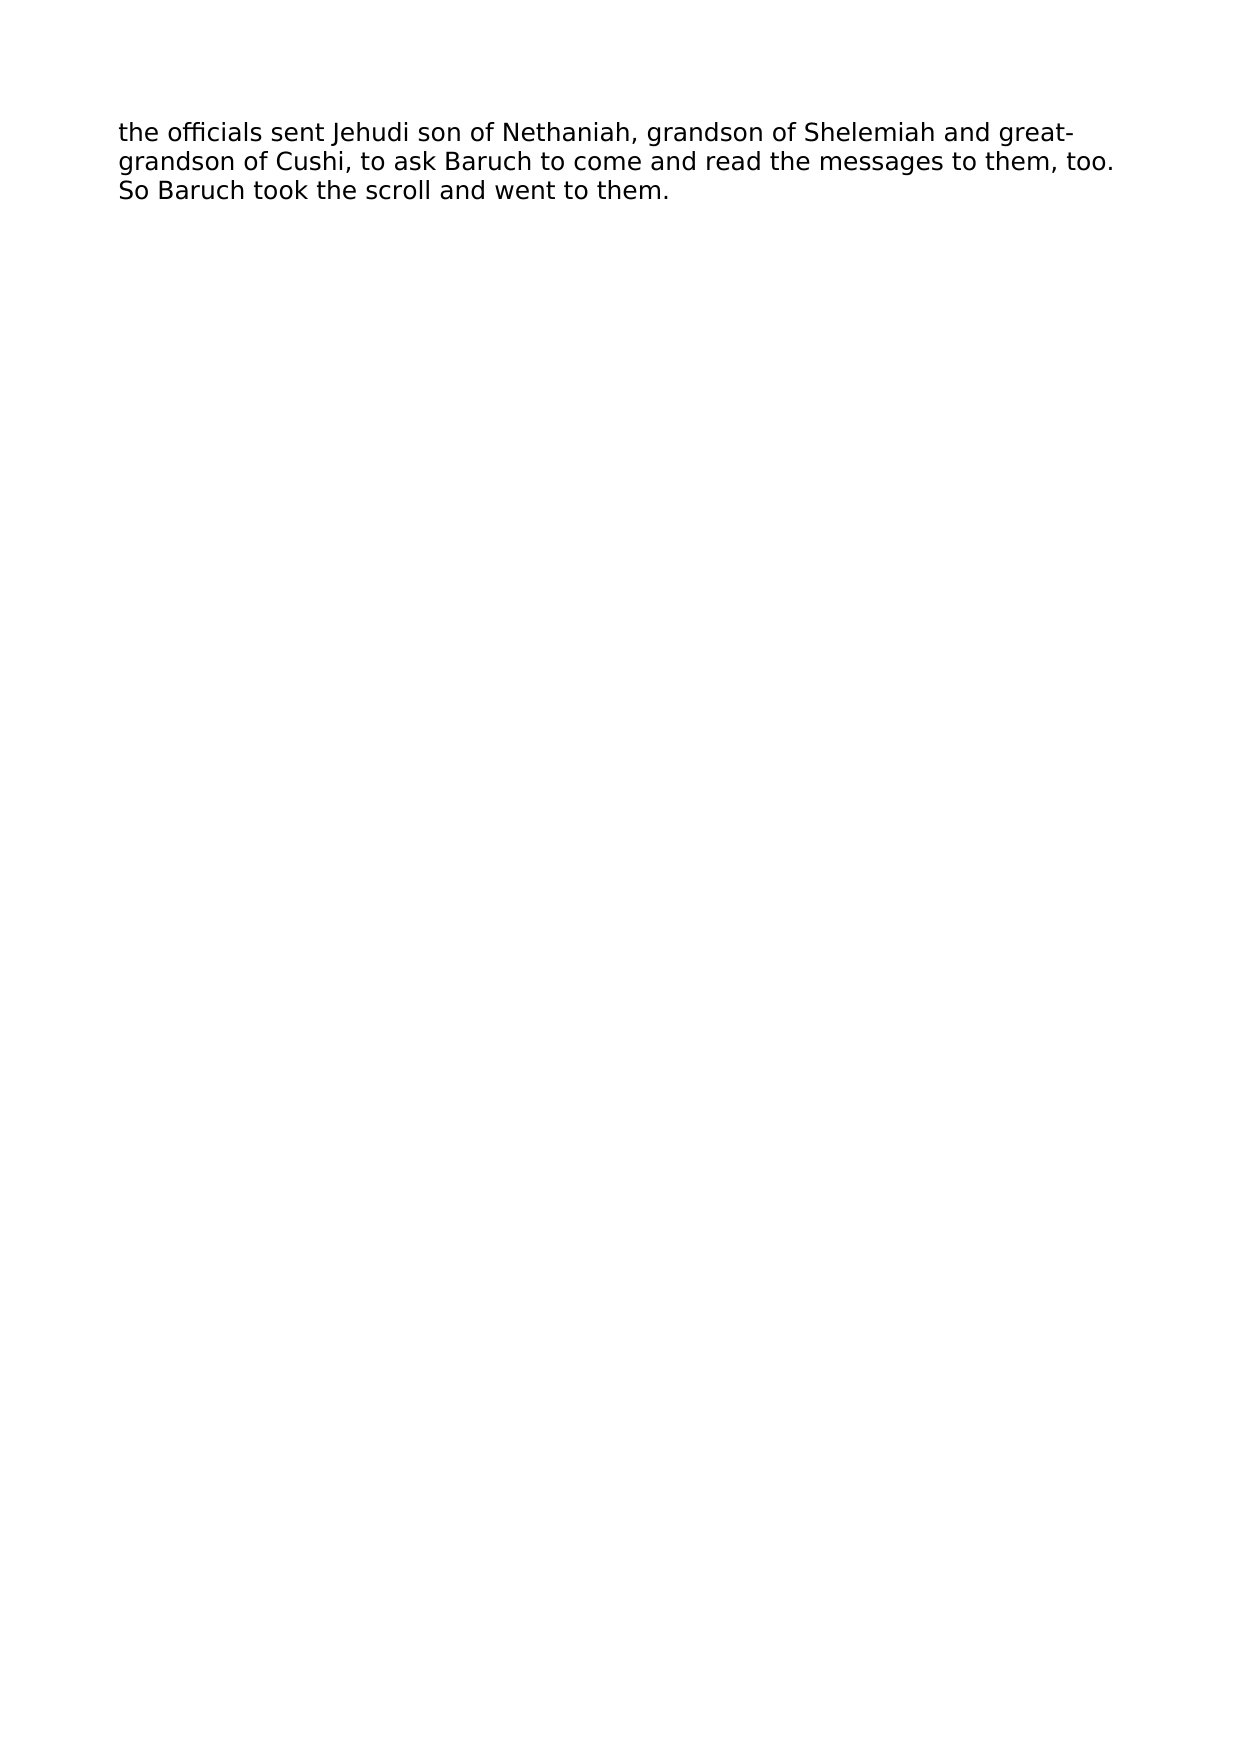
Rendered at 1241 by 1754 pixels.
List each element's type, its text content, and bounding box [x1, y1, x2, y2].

text the officials sent Jehudi son of Nethaniah, grandson of Shelemiah and great-grandson of Cushi, to ask Baruch to come and read the messages to them, too. So Baruch took the scroll and went to them. [118, 118, 1122, 206]
